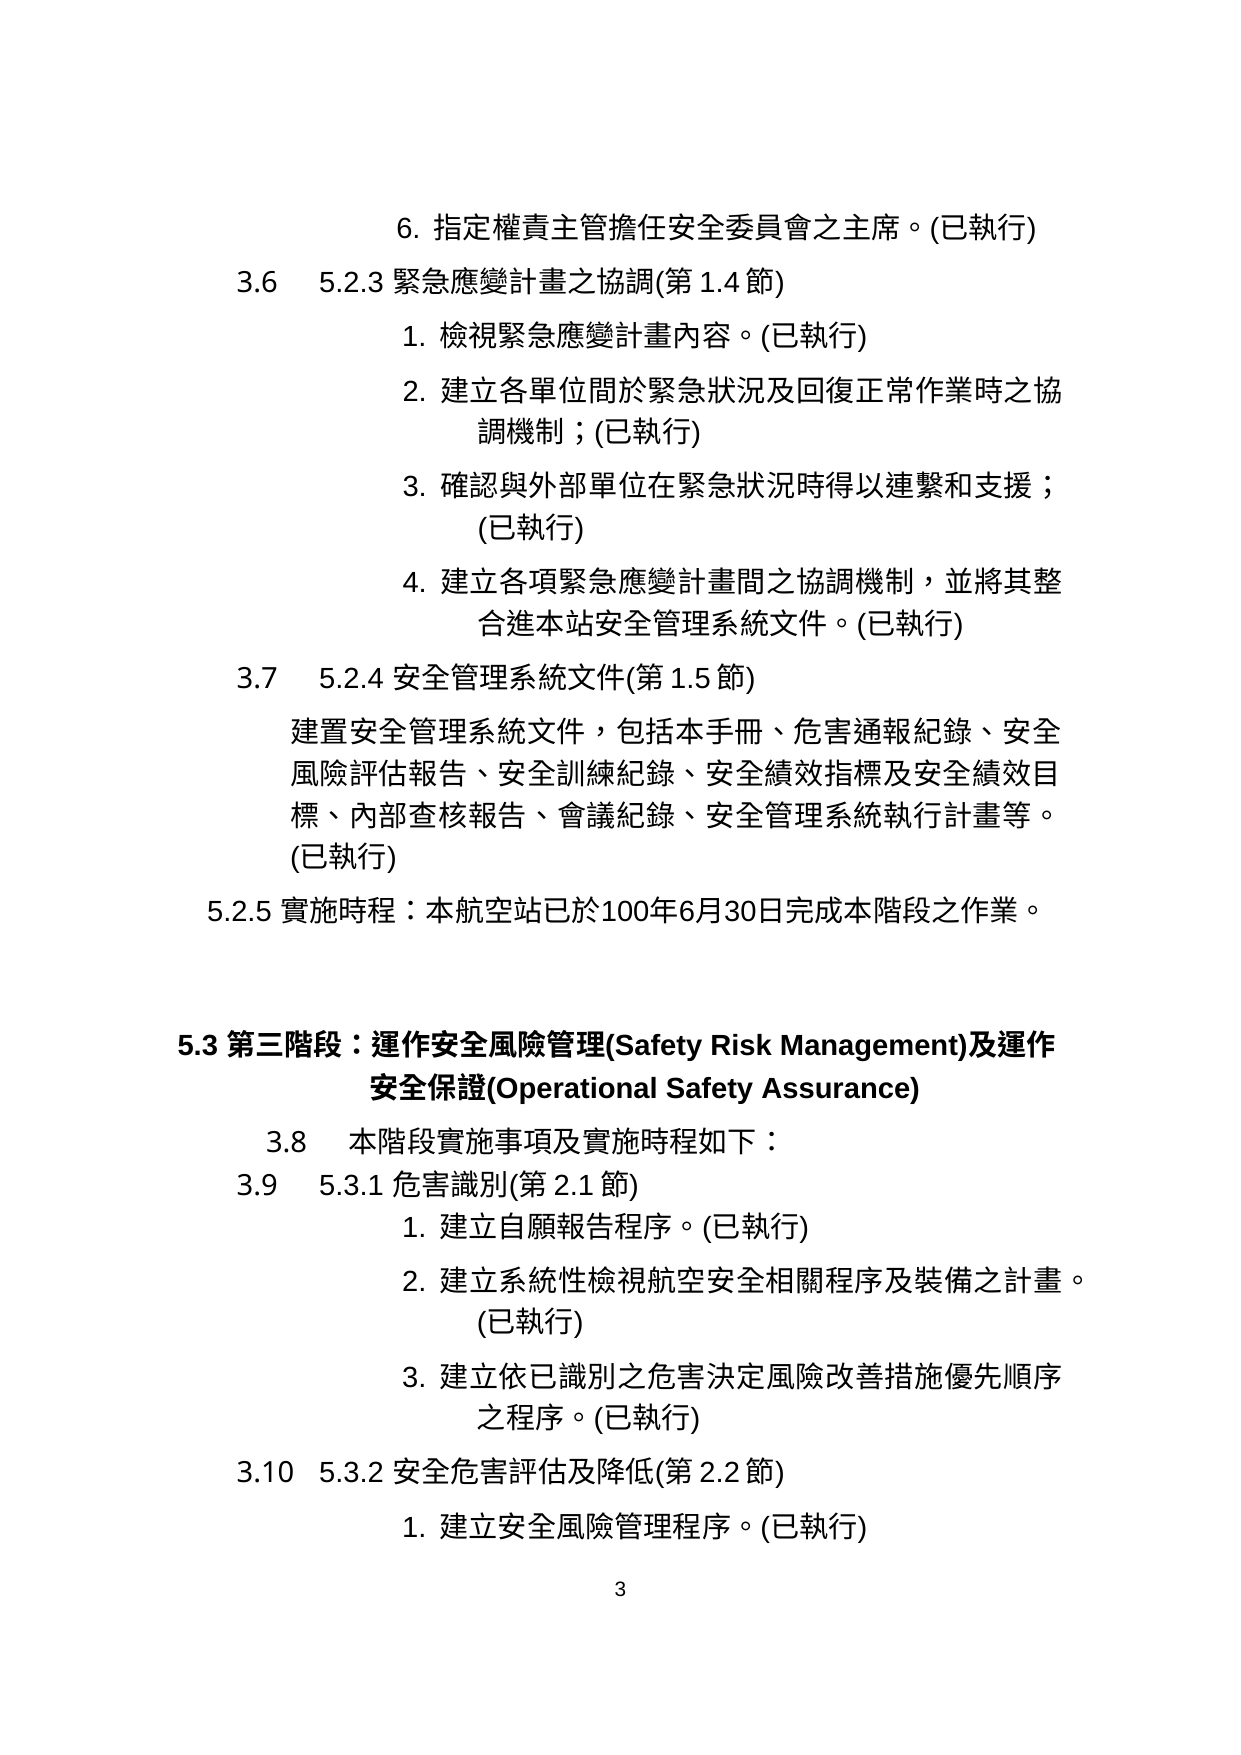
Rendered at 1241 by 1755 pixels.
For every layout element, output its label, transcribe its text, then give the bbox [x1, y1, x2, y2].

list 建立自願報告程序。(已執行) [402, 1204, 1063, 1245]
list 檢視緊急應變計畫內容。(已執行) [402, 313, 1063, 355]
list 建立系統性檢視航空安全相關程序及裝備之計畫。(已執行) [402, 1258, 1063, 1341]
list 建立各單位間於緊急狀況及回復正常作業時之協調機制；(已執行) [402, 368, 1063, 451]
subtitle 5.3.1 危害識別(第2.1節) [236, 1161, 1063, 1204]
list 確認與外部單位在緊急狀況時得以連繫和支援；(已執行) [402, 463, 1063, 547]
subtitle 5.2.4 安全管理系統文件(第1.5節) [236, 655, 1063, 697]
subtitle 5.2.3 緊急應變計畫之協調(第1.4節) [236, 259, 1063, 301]
list 建立安全風險管理程序。(已執行) [402, 1504, 1063, 1545]
list 指定權責主管擔任安全委員會之主席。(已執行) [396, 205, 1063, 247]
list 建立各項緊急應變計畫間之協調機制，並將其整合進本站安全管理系統文件。(已執行) [402, 559, 1063, 643]
subtitle 5.3.2 安全危害評估及降低(第2.2節) [236, 1449, 1063, 1491]
text 5.2.5 實施時程：本航空站已於100年6月30日完成本階段之作業。 [207, 888, 1063, 930]
text 5.3 第三階段：運作安全風險管理(Safety Risk Management)及運作安全保證(Operational Safety Assurance) [177, 1022, 1063, 1106]
subtitle 本階段實施事項及實施時程如下： [236, 1119, 1063, 1161]
list 建立依已識別之危害決定風險改善措施優先順序之程序。(已執行) [402, 1354, 1063, 1437]
text 建置安全管理系統文件，包括本手冊、危害通報紀錄、安全風險評估報告、安全訓練紀錄、安全績效指標及安全績效目標、內部查核報告、會議紀錄、安全管理系統執行計畫等。(已執行) [290, 709, 1063, 876]
